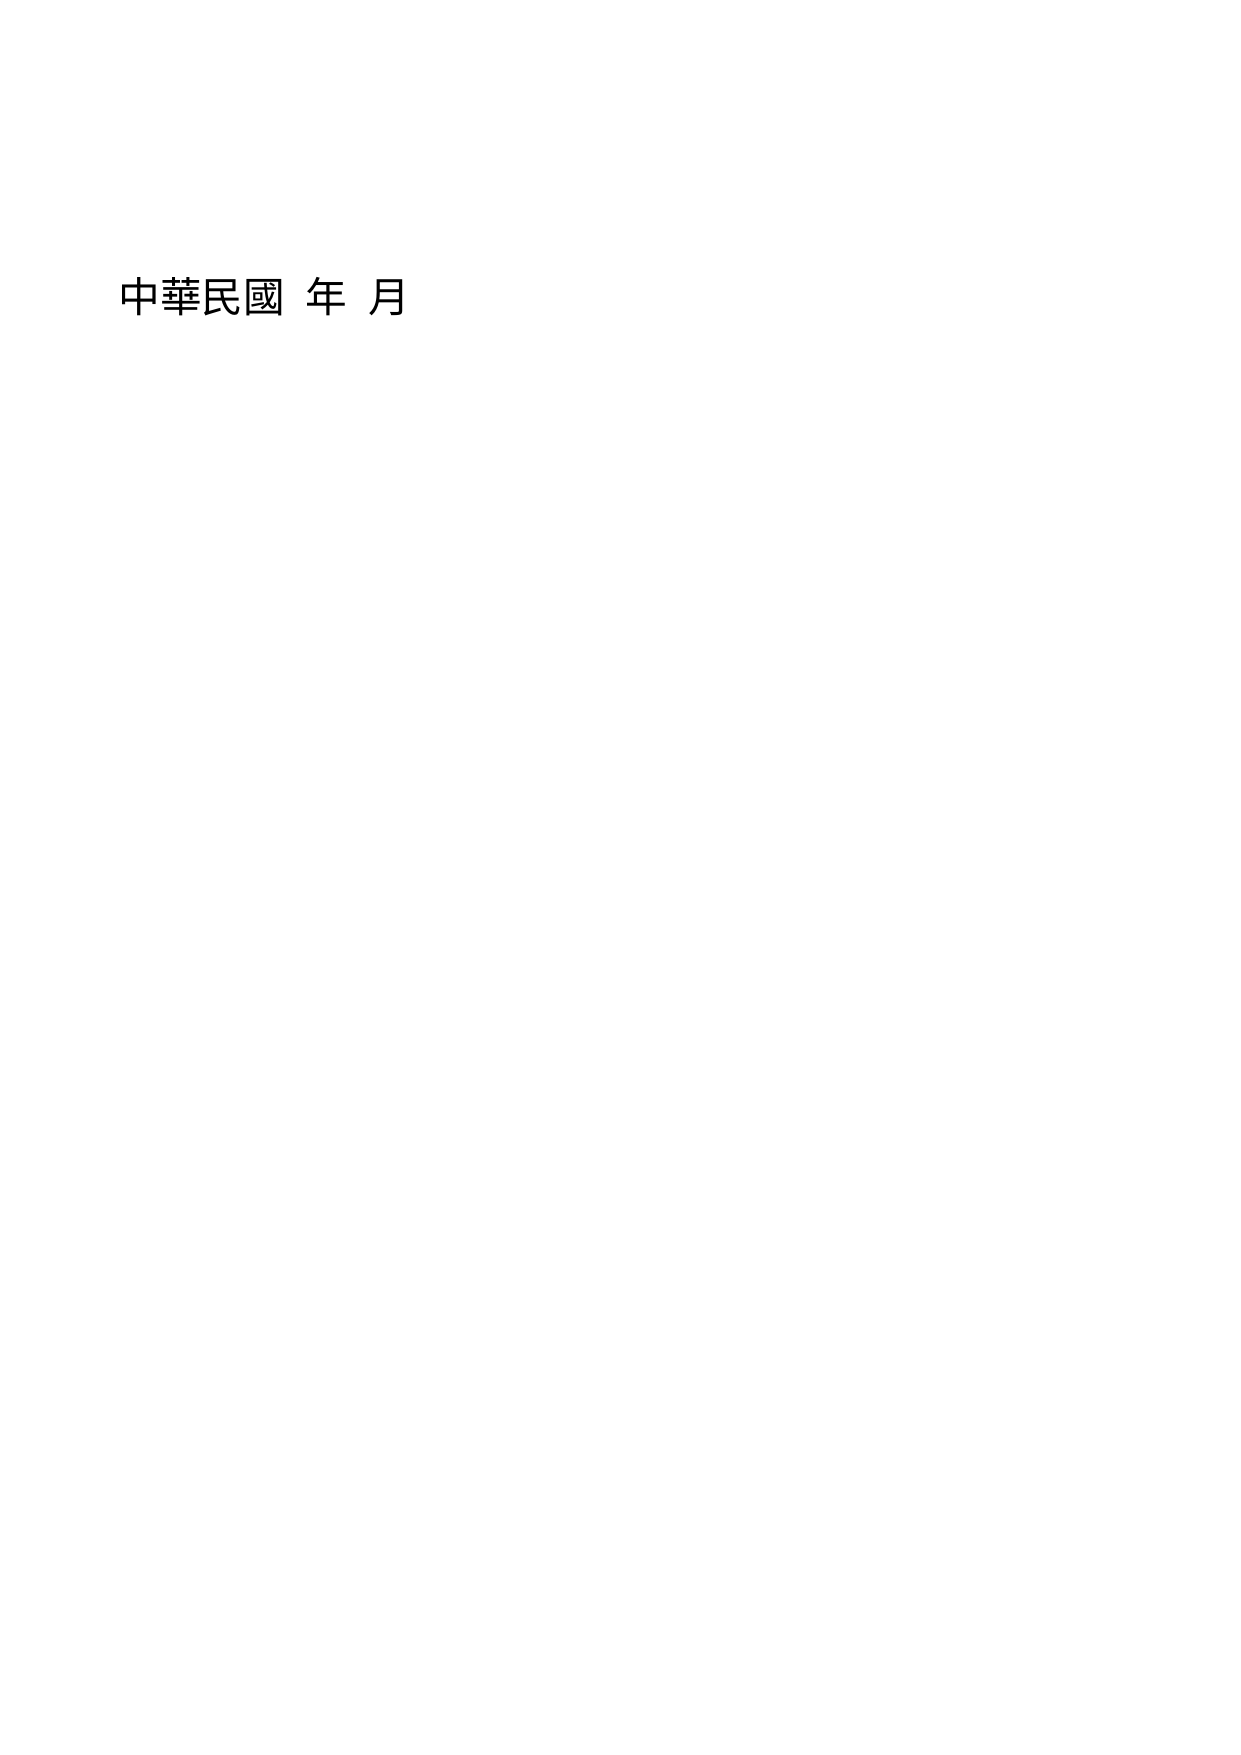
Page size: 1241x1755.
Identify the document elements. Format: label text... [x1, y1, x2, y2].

text 中華民國 年 月 [118, 271, 1122, 323]
